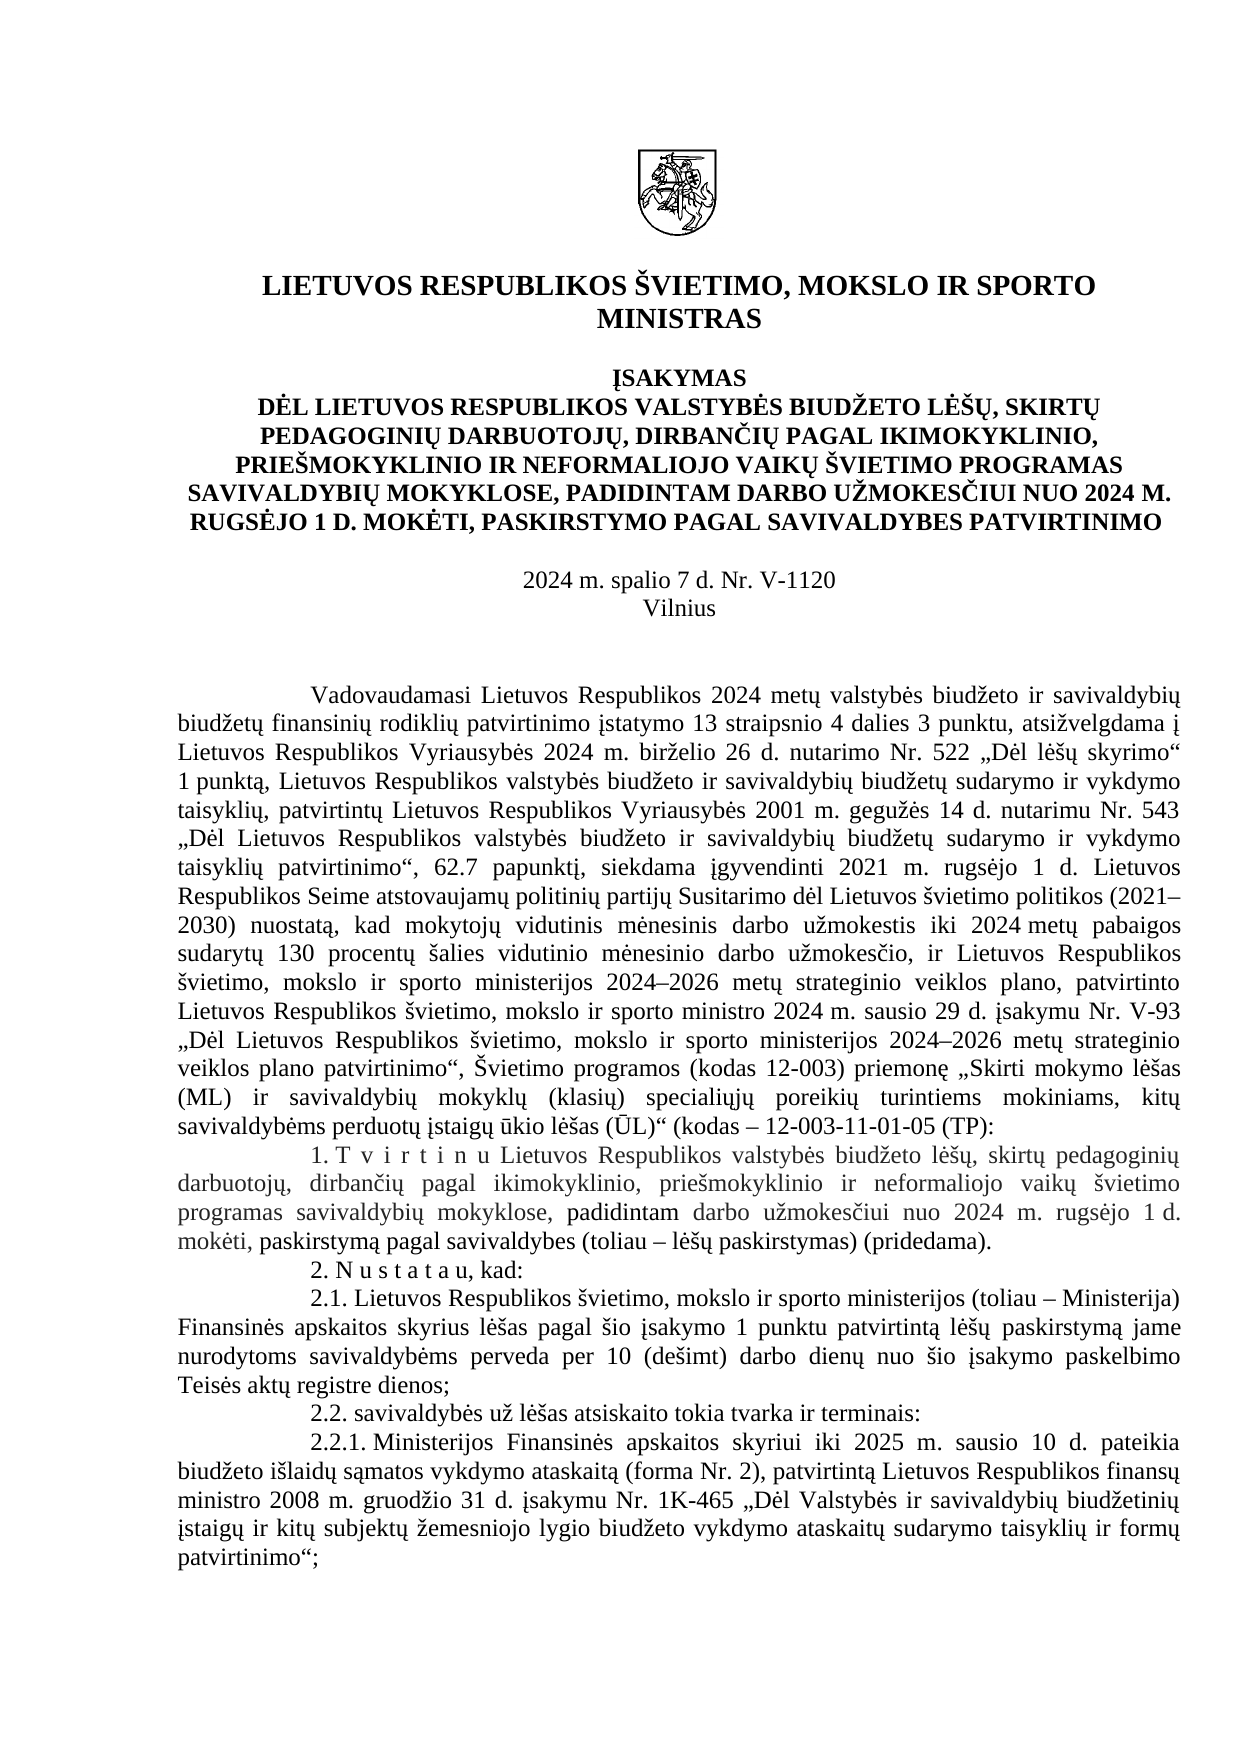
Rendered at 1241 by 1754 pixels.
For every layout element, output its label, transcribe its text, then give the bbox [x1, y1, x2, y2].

text Vilnius [177, 593, 1181, 622]
text 2.2. savivaldybės už lėšas atsiskaito tokia tvarka ir terminais: [177, 1398, 1181, 1427]
text LIETUVOS RESPUBLIKOS ŠVIETIMO, MOKSLO IR SPORTO MINISTRAS [177, 268, 1181, 335]
text DĖL LIETUVOS RESPUBLIKOS VALSTYBĖS BIUDŽETO LĖŠŲ, SKIRTŲ PEDAGOGINIŲ DARBUOTOJŲ, dirbančių pagal IKIMOKYKLINIO, PRIEŠMOKYKLINIo IR neformaliojo vaikų švietimo programas savivaldybių mokyklose, PADIDINTAM darbo UŽMOKESČIUI NUO 2024 m. rugsėjo 1 d. mokėti, PASKIRSTYMO PAGAL SAVIVALDYBES PATVIRTINIMO [177, 392, 1181, 536]
text 2. N u s t a t a u, kad: [177, 1255, 1181, 1283]
text 1. T v i r t i n u Lietuvos Respublikos valstybės biudžeto lėšų, skirtų pedagoginių darbuotojų, dirbančių pagal ikimokyklinio, priešmokyklinio ir neformaliojo vaikų švietimo programas savivaldybių mokyklose, padidintam darbo užmokesčiui nuo 2024 m. rugsėjo 1 d. mokėti, paskirstymą pagal savivaldybes (toliau – lėšų paskirstymas) (pridedama). [177, 1140, 1181, 1255]
text 2.1. Lietuvos Respublikos švietimo, mokslo ir sporto ministerijos (toliau – Ministerija) Finansinės apskaitos skyrius lėšas pagal šio įsakymo 1 punktu patvirtintą lėšų paskirstymą jame nurodytoms savivaldybėms perveda per 10 (dešimt) darbo dienų nuo šio įsakymo paskelbimo Teisės aktų registre dienos; [177, 1283, 1181, 1398]
subtitle 2024 m. spalio 7 d. Nr. V-1120 [177, 565, 1181, 593]
text Vadovaudamasi Lietuvos Respublikos 2024 metų valstybės biudžeto ir savivaldybių biudžetų finansinių rodiklių patvirtinimo įstatymo 13 straipsnio 4 dalies 3 punktu, atsižvelgdama į Lietuvos Respublikos Vyriausybės 2024 m. birželio 26 d. nutarimo Nr. 522 „Dėl lėšų skyrimo“ 1 punktą, Lietuvos Respublikos valstybės biudžeto ir savivaldybių biudžetų sudarymo ir vykdymo taisyklių, patvirtintų Lietuvos Respublikos Vyriausybės 2001 m. gegužės 14 d. nutarimu Nr. 543 „Dėl Lietuvos Respublikos valstybės biudžeto ir savivaldybių biudžetų sudarymo ir vykdymo taisyklių patvirtinimo“, 62.7 papunktį, siekdama įgyvendinti 2021 m. rugsėjo 1 d. Lietuvos Respublikos Seime atstovaujamų politinių partijų Susitarimo dėl Lietuvos švietimo politikos (2021–2030) nuostatą, kad mokytojų vidutinis mėnesinis darbo užmokestis iki 2024 metų pabaigos sudarytų 130 procentų šalies vidutinio mėnesinio darbo užmokesčio, ir Lietuvos Respublikos švietimo, mokslo ir sporto ministerijos 2024–2026 metų strateginio veiklos plano, patvirtinto Lietuvos Respublikos švietimo, mokslo ir sporto ministro 2024 m. sausio 29 d. įsakymu Nr. V-93 „Dėl Lietuvos Respublikos švietimo, mokslo ir sporto ministerijos 2024–2026 metų strateginio veiklos plano patvirtinimo“, Švietimo programos (kodas 12-003) priemonę „Skirti mokymo lėšas (ML) ir savivaldybių mokyklų (klasių) specialiųjų poreikių turintiems mokiniams, kitų savivaldybėms perduotų įstaigų ūkio lėšas (ŪL)“ (kodas – 12-003-11-01-05 (TP): [177, 680, 1181, 1140]
text 2.2.1. Ministerijos Finansinės apskaitos skyriui iki 2025 m. sausio 10 d. pateikia biudžeto išlaidų sąmatos vykdymo ataskaitą (forma Nr. 2), patvirtintą Lietuvos Respublikos finansų ministro 2008 m. gruodžio 31 d. įsakymu Nr. 1K-465 „Dėl Valstybės ir savivaldybių biudžetinių įstaigų ir kitų subjektų žemesniojo lygio biudžeto vykdymo ataskaitų sudarymo taisyklių ir formų patvirtinimo“; [177, 1427, 1181, 1571]
text ĮSAKYMAS [177, 363, 1181, 392]
